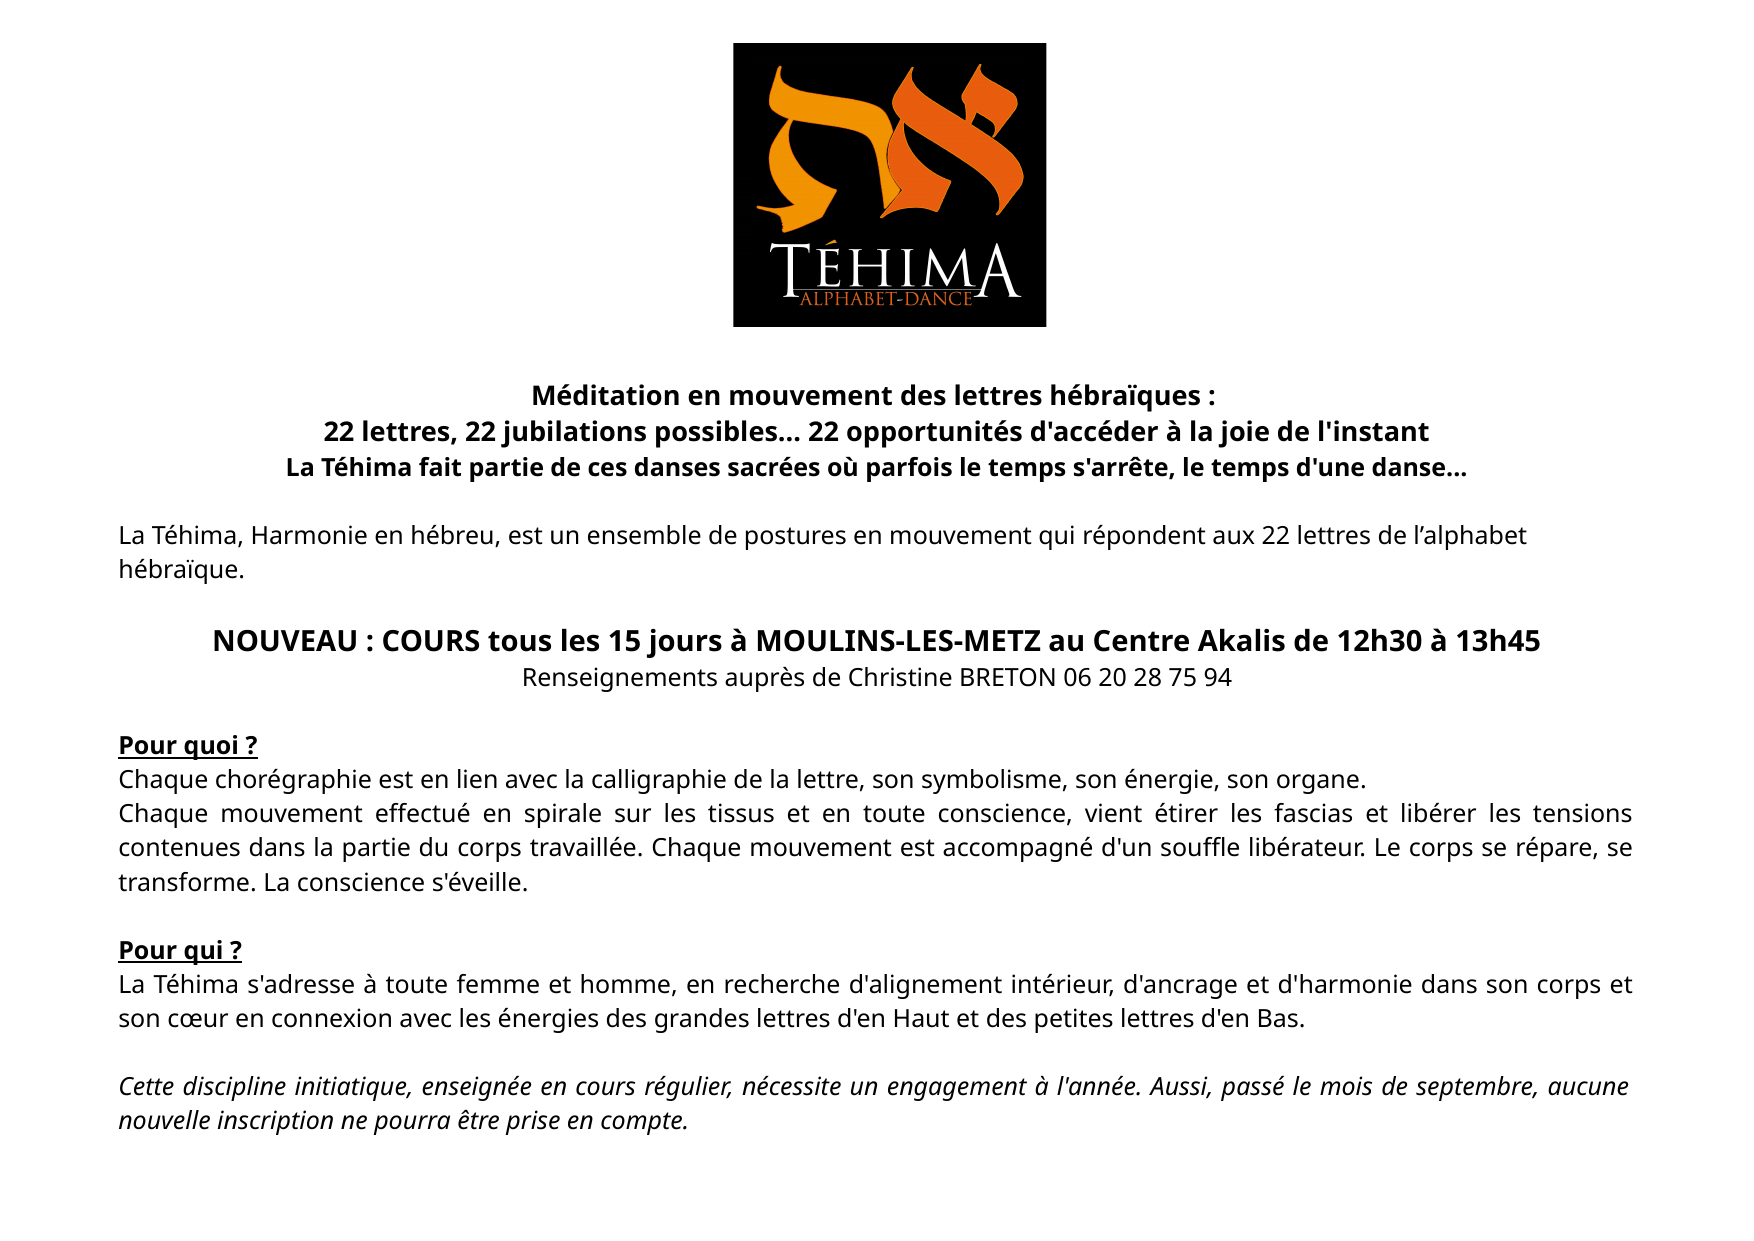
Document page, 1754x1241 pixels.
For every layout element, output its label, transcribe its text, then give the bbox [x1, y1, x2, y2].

text Méditation en mouvement des lettres hébraïques : [118, 376, 1636, 413]
text La Téhima s'adresse à toute femme et homme, en recherche d'alignement intérieur, d'ancrage et d'harmonie dans son corps et son cœur en connexion avec les énergies des grandes lettres d'en Haut et des petites lettres d'en Bas. [118, 966, 1636, 1034]
text NOUVEAU : COURS tous les 15 jours à MOULINS-LES-METZ au Centre Akalis de 12h30 à 13h45 [118, 620, 1636, 660]
text Pour qui ? [118, 932, 1636, 966]
text La Téhima, Harmonie en hébreu, est un ensemble de postures en mouvement qui répondent aux 22 lettres de l’alphabet hébraïque. [118, 518, 1636, 586]
text La Téhima fait partie de ces danses sacrées où parfois le temps s'arrête, le temps d'une danse... [118, 450, 1636, 484]
text Chaque chorégraphie est en lien avec la calligraphie de la lettre, son symbolisme, son énergie, son organe. [118, 762, 1636, 796]
text Pour quoi ? [118, 728, 1636, 762]
text 22 lettres, 22 jubilations possibles... 22 opportunités d'accéder à la joie de l'instant [118, 413, 1636, 450]
text Renseignements auprès de Christine BRETON 06 20 28 75 94 [118, 660, 1636, 694]
text Cette discipline initiatique, enseignée en cours régulier, nécessite un engagement à l'année. Aussi, passé le mois de septembre, aucune nouvelle inscription ne pourra être prise en compte. [118, 1068, 1636, 1137]
text Chaque mouvement effectué en spirale sur les tissus et en toute conscience, vient étirer les fascias et libérer les tensions contenues dans la partie du corps travaillée. Chaque mouvement est accompagné d'un souffle libérateur. Le corps se répare, se transforme. La conscience s'éveille. [118, 796, 1636, 898]
